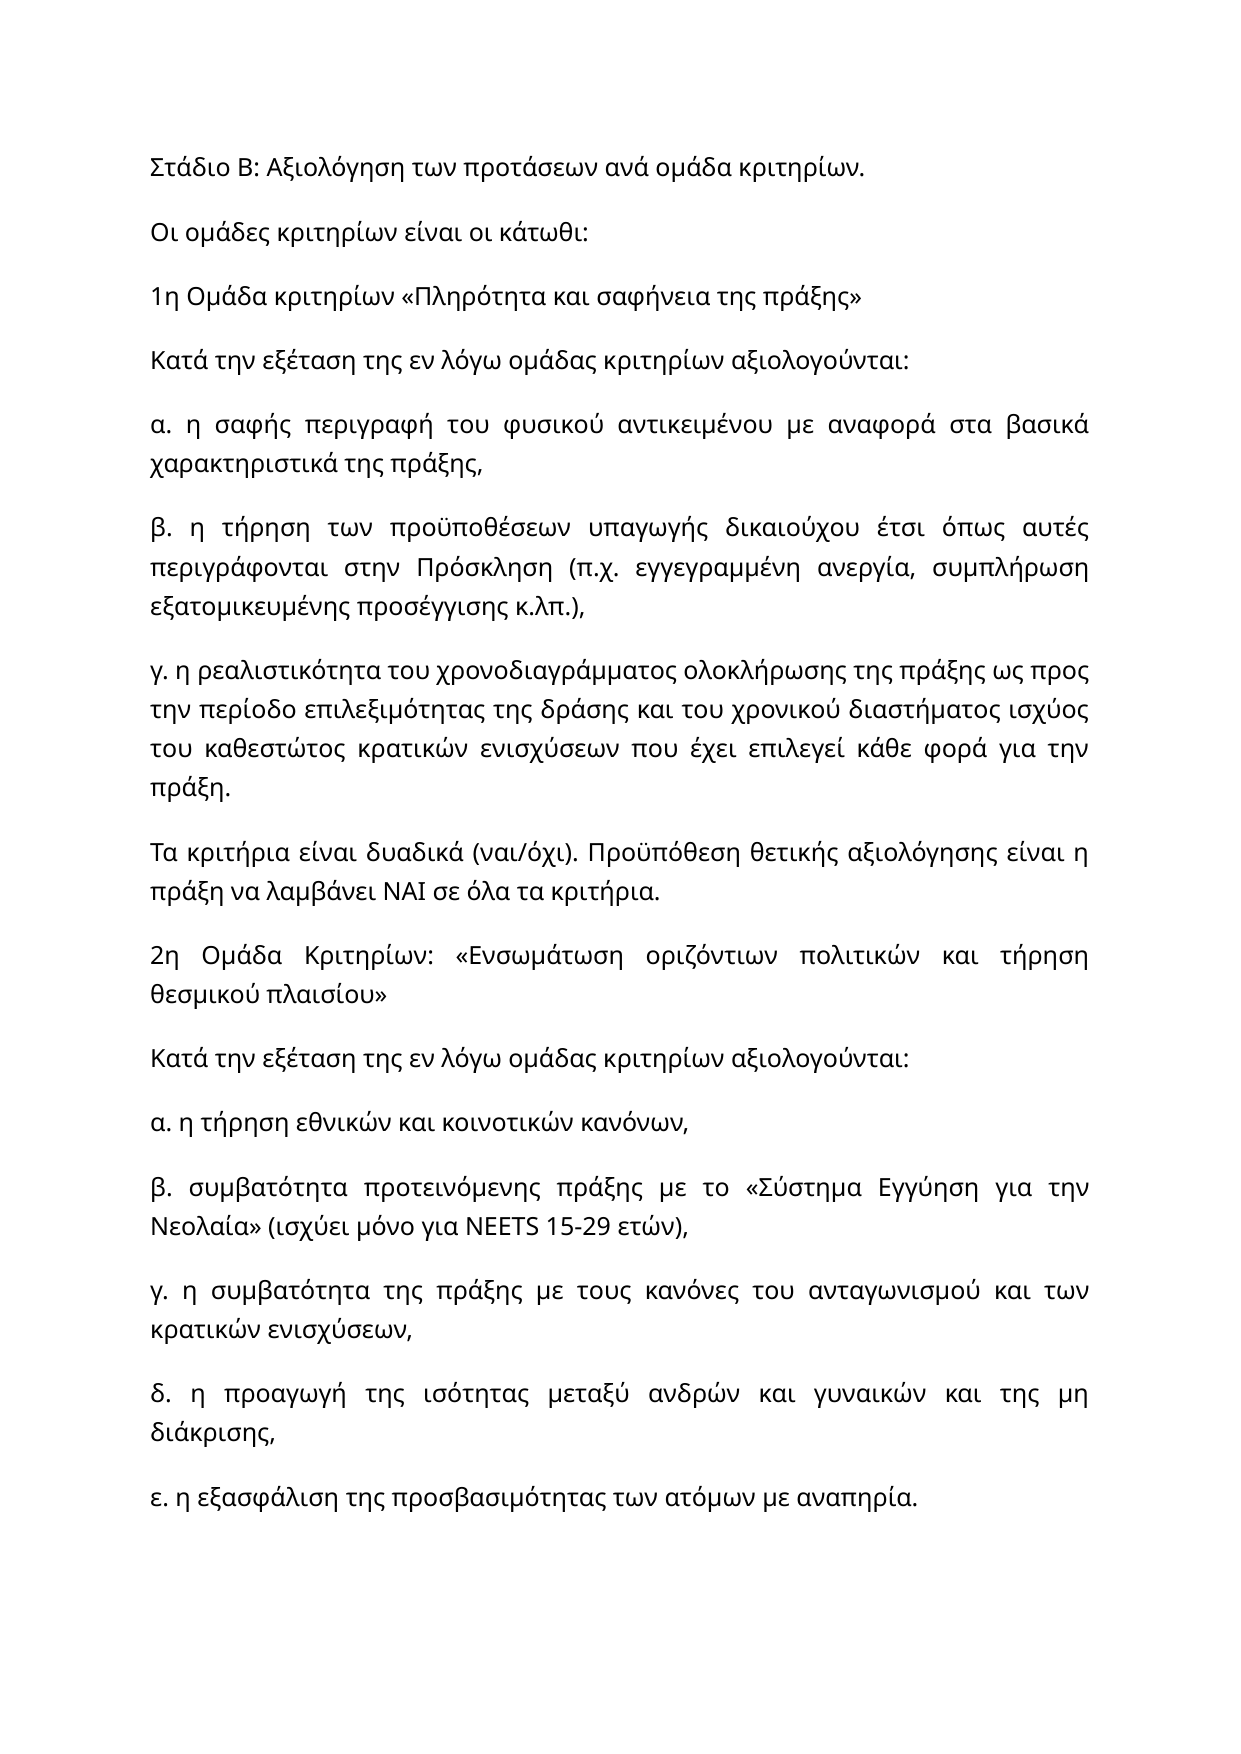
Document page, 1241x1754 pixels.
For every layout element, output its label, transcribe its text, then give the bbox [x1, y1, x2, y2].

text Κατά την εξέταση της εν λόγω ομάδας κριτηρίων αξιολογούνται: [150, 1041, 1090, 1075]
text α. η σαφής περιγραφή του φυσικού αντικειμένου με αναφορά στα βασικά χαρακτηριστικά της πράξης, [150, 407, 1090, 480]
text ε. η εξασφάλιση της προσβασιμότητας των ατόμων με αναπηρία. [150, 1479, 1090, 1513]
text γ. η ρεαλιστικότητα του χρονοδιαγράμματος ολοκλήρωσης της πράξης ως προς την περίοδο επιλεξιμότητας της δράσης και του χρονικού διαστήματος ισχύος του καθεστώτος κρατικών ενισχύσεων που έχει επιλεγεί κάθε φορά για την πράξη. [150, 652, 1090, 804]
text 1η Ομάδα κριτηρίων «Πληρότητα και σαφήνεια της πράξης» [150, 278, 1090, 312]
text δ. η προαγωγή της ισότητας μεταξύ ανδρών και γυναικών και της μη διάκρισης, [150, 1376, 1090, 1449]
text α. η τήρηση εθνικών και κοινοτικών κανόνων, [150, 1105, 1090, 1139]
text 2η Ομάδα Κριτηρίων: «Ενσωμάτωση οριζόντιων πολιτικών και τήρηση θεσμικού πλαισίου» [150, 937, 1090, 1011]
text Κατά την εξέταση της εν λόγω ομάδας κριτηρίων αξιολογούνται: [150, 342, 1090, 377]
text Στάδιο Β: Αξιολόγηση των προτάσεων ανά ομάδα κριτηρίων. [150, 150, 1090, 184]
text β. η τήρηση των προϋποθέσεων υπαγωγής δικαιούχου έτσι όπως αυτές περιγράφονται στην Πρόσκληση (π.χ. εγγεγραμμένη ανεργία, συμπλήρωση εξατομικευμένης προσέγγισης κ.λπ.), [150, 510, 1090, 622]
text Τα κριτήρια είναι δυαδικά (ναι/όχι). Προϋπόθεση θετικής αξιολόγησης είναι η πράξη να λαμβάνει ΝΑΙ σε όλα τα κριτήρια. [150, 834, 1090, 907]
text γ. η συμβατότητα της πράξης με τους κανόνες του ανταγωνισμού και των κρατικών ενισχύσεων, [150, 1272, 1090, 1346]
text Οι ομάδες κριτηρίων είναι οι κάτωθι: [150, 214, 1090, 248]
text β. συμβατότητα προτεινόμενης πράξης με το «Σύστημα Εγγύηση για την Νεολαία» (ισχύει μόνο για NEETS 15-29 ετών), [150, 1169, 1090, 1242]
